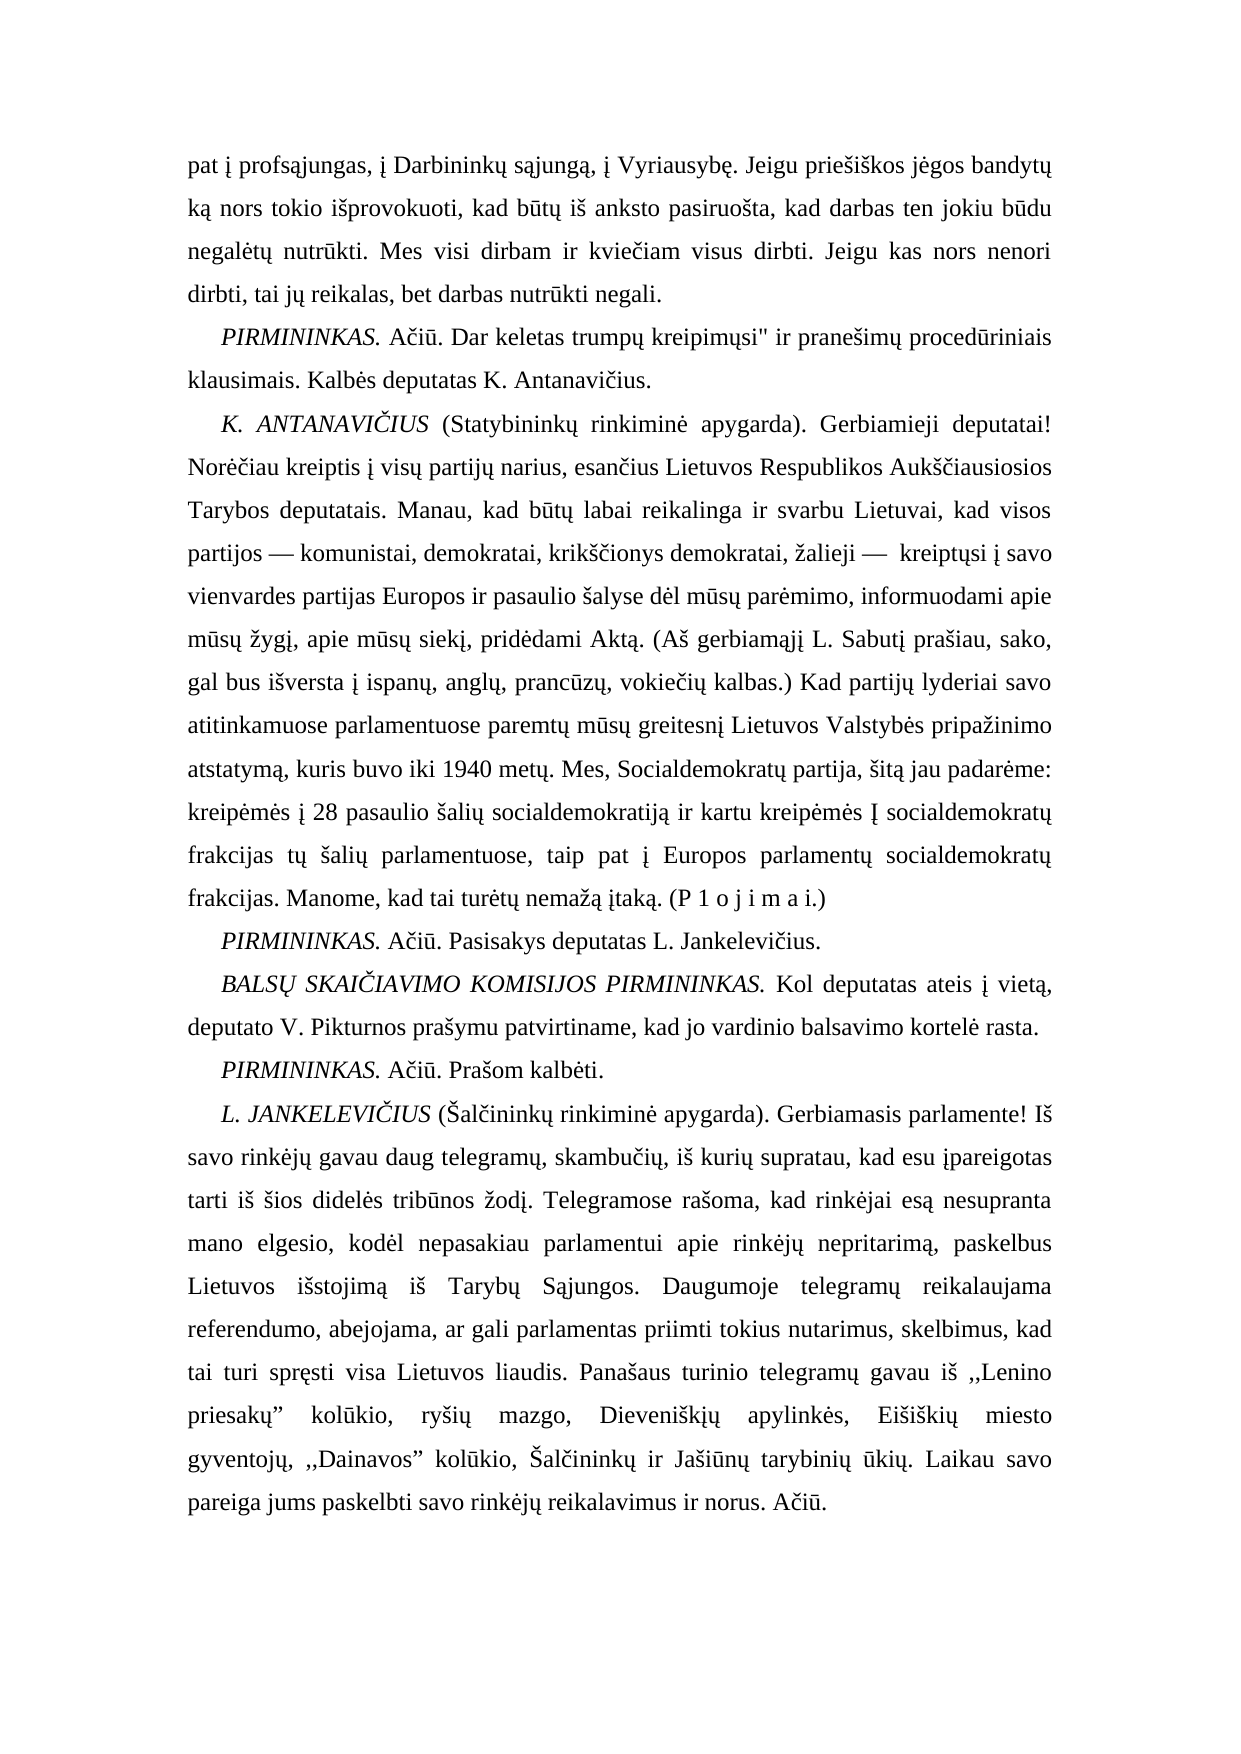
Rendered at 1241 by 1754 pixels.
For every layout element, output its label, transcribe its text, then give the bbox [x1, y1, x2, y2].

text pat į profsąjungas, į Darbininkų sąjungą, į Vyriausybę. Jeigu priešiškos jėgos bandytų ką nors tokio išprovokuoti, kad būtų iš anksto pasiruošta, kad darbas ten jokiu būdu negalėtų nutrūkti. Mes visi dirbam ir kviečiam visus dirbti. Jeigu kas nors nenori dirbti, tai jų reikalas, bet darbas nutrūkti negali. [187, 150, 1053, 308]
text Pirmininkas. Ačiū. Dar keletas trumpų kreipimųsi" ir pranešimų procedūriniais klausimais. Kalbės deputatas K. Antanavičius. [187, 322, 1053, 394]
text Pirmininkas. Ačiū. Pasisakys deputatas L. Jankelevičius. [187, 926, 1053, 955]
text K. Antanavičius (Statybininkų rinkiminė apygarda). Gerbiamieji deputatai! Norėčiau kreiptis į visų partijų narius, esančius Lietuvos Respublikos Aukščiausiosios Tarybos deputatais. Manau, kad būtų labai reikalinga ir svarbu Lietuvai, kad visos partijos — komunistai, demokratai, krikščionys demokratai, žalieji — kreiptųsi į savo vienvardes partijas Europos ir pasaulio šalyse dėl mūsų parėmimo, informuodami apie mūsų žygį, apie mūsų siekį, pridėdami Aktą. (Aš gerbiamąjį L. Sabutį prašiau, sako, gal bus išversta į ispanų, anglų, prancūzų, vokiečių kalbas.) Kad partijų lyderiai savo atitinkamuose parlamentuose paremtų mūsų greitesnį Lietuvos Valstybės pripažinimo atstatymą, kuris buvo iki 1940 metų. Mes, Socialdemokratų partija, šitą jau padarėme: kreipėmės į 28 pasaulio šalių socialdemokratiją ir kartu kreipėmės Į socialdemokratų frakcijas tų šalių parlamentuose, taip pat į Europos parlamentų socialdemokratų frakcijas. Manome, kad tai turėtų nemažą įtaką. (P 1 o j i m a i.) [187, 409, 1053, 912]
text L. JANKELEVIČIUS (Šalčininkų rinkiminė apygarda). Gerbiamasis parlamente! Iš savo rinkėjų gavau daug telegramų, skambučių, iš kurių supratau, kad esu įpareigotas tarti iš šios didelės tribūnos žodį. Telegramose rašoma, kad rinkėjai esą nesupranta mano elgesio, kodėl nepasakiau parlamentui apie rinkėjų nepritarimą, paskelbus Lietuvos išstojimą iš Tarybų Sąjungos. Daugumoje telegramų reikalaujama referendumo, abejojama, ar gali parlamentas priimti tokius nutarimus, skelbimus, kad tai turi spręsti visa Lietuvos liaudis. Panašaus turinio telegramų gavau iš ,,Lenino priesakų” kolūkio, ryšių mazgo, Dieveniškįų apylinkės, Eišiškių miesto gyventojų, ,,Dainavos” kolūkio, Šalčininkų ir Jašiūnų tarybinių ūkių. Laikau savo pareiga jums paskelbti savo rinkėjų reikalavimus ir norus. Ačiū. [187, 1099, 1053, 1516]
text Balsų skaičiavimo komisijos pirmininkas. Kol deputatas ateis į vietą, deputato V. Pikturnos prašymu patvirtiname, kad jo vardinio balsavimo kortelė rasta. [187, 969, 1053, 1041]
text Pirmininkas. Ačiū. Prašom kalbėti. [187, 1056, 1053, 1084]
